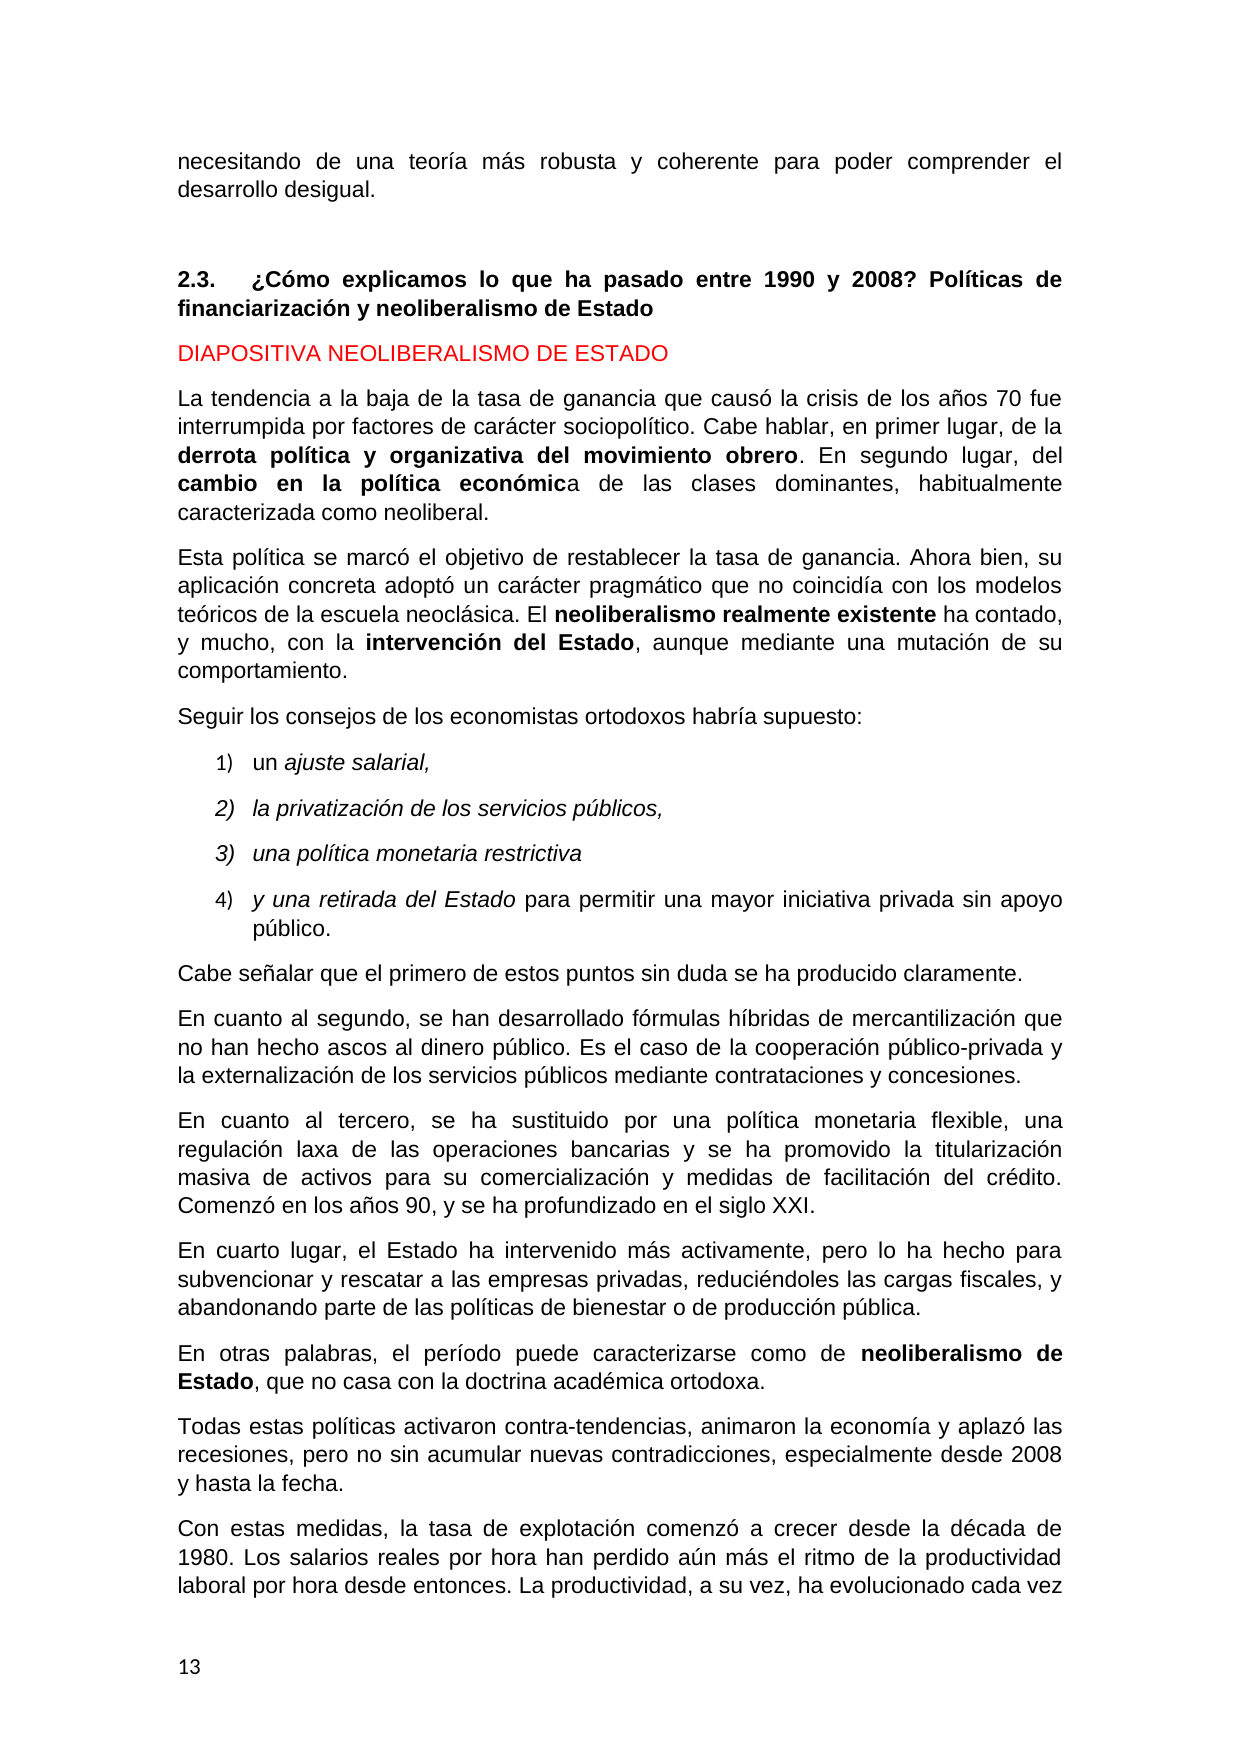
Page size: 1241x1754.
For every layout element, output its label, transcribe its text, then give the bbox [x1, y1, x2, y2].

text Todas estas políticas activaron contra-tendencias, animaron la economía y aplazó las recesiones, pero no sin acumular nuevas contradicciones, especialmente desde 2008 y hasta la fecha. [177, 1413, 1063, 1496]
text Con estas medidas, la tasa de explotación comenzó a crecer desde la década de 1980. Los salarios reales por hora han perdido aún más el ritmo de la productividad laboral por hora desde entonces. La productividad, a su vez, ha evolucionado cada vez [177, 1515, 1063, 1598]
text En otras palabras, el período puede caracterizarse como de neoliberalismo de Estado, que no casa con la doctrina académica ortodoxa. [177, 1339, 1063, 1394]
text DIAPOSITIVA NEOLIBERALISMO DE ESTADO [177, 340, 1063, 366]
text En cuarto lugar, el Estado ha intervenido más activamente, pero lo ha hecho para subvencionar y rescatar a las empresas privadas, reduciéndoles las cargas fiscales, y abandonando parte de las políticas de bienestar o de producción pública. [177, 1237, 1063, 1321]
text Esta política se marcó el objetivo de restablecer la tasa de ganancia. Ahora bien, su aplicación concreta adoptó un carácter pragmático que no coincidía con los modelos teóricos de la escuela neoclásica. El neoliberalismo realmente existente ha contado, y mucho, con la intervención del Estado, aunque mediante una mutación de su comportamiento. [177, 544, 1063, 684]
text 2.3. ¿Cómo explicamos lo que ha pasado entre 1990 y 2008? Políticas de financiarización y neoliberalismo de Estado [177, 266, 1063, 321]
list un ajuste salarial, [215, 748, 1063, 776]
text necesitando de una teoría más robusta y coherente para poder comprender el desarrollo desigual. [177, 148, 1063, 202]
text La tendencia a la baja de la tasa de ganancia que causó la crisis de los años 70 fue interrumpida por factores de carácter sociopolítico. Cabe hablar, en primer lugar, de la derrota política y organizativa del movimiento obrero. En segundo lugar, del cambio en la política económica de las clases dominantes, habitualmente caracterizada como neoliberal. [177, 385, 1063, 525]
text En cuanto al tercero, se ha sustituido por una política monetaria flexible, una regulación laxa de las operaciones bancarias y se ha promovido la titularización masiva de activos para su comercialización y medidas de facilitación del crédito. Comenzó en los años 90, y se ha profundizado en el siglo XXI. [177, 1107, 1063, 1219]
text En cuanto al segundo, se han desarrollado fórmulas híbridas de mercantilización que no han hecho ascos al dinero público. Es el caso de la cooperación público-privada y la externalización de los servicios públicos mediante contrataciones y concesiones. [177, 1005, 1063, 1088]
text Seguir los consejos de los economistas ortodoxos habría supuesto: [177, 703, 1063, 729]
list una política monetaria restrictiva [215, 840, 1063, 866]
text Cabe señalar que el primero de estos puntos sin duda se ha producido claramente. [177, 960, 1063, 986]
list la privatización de los servicios públicos, [215, 794, 1063, 821]
list y una retirada del Estado para permitir una mayor iniciativa privada sin apoyo público. [215, 885, 1063, 941]
